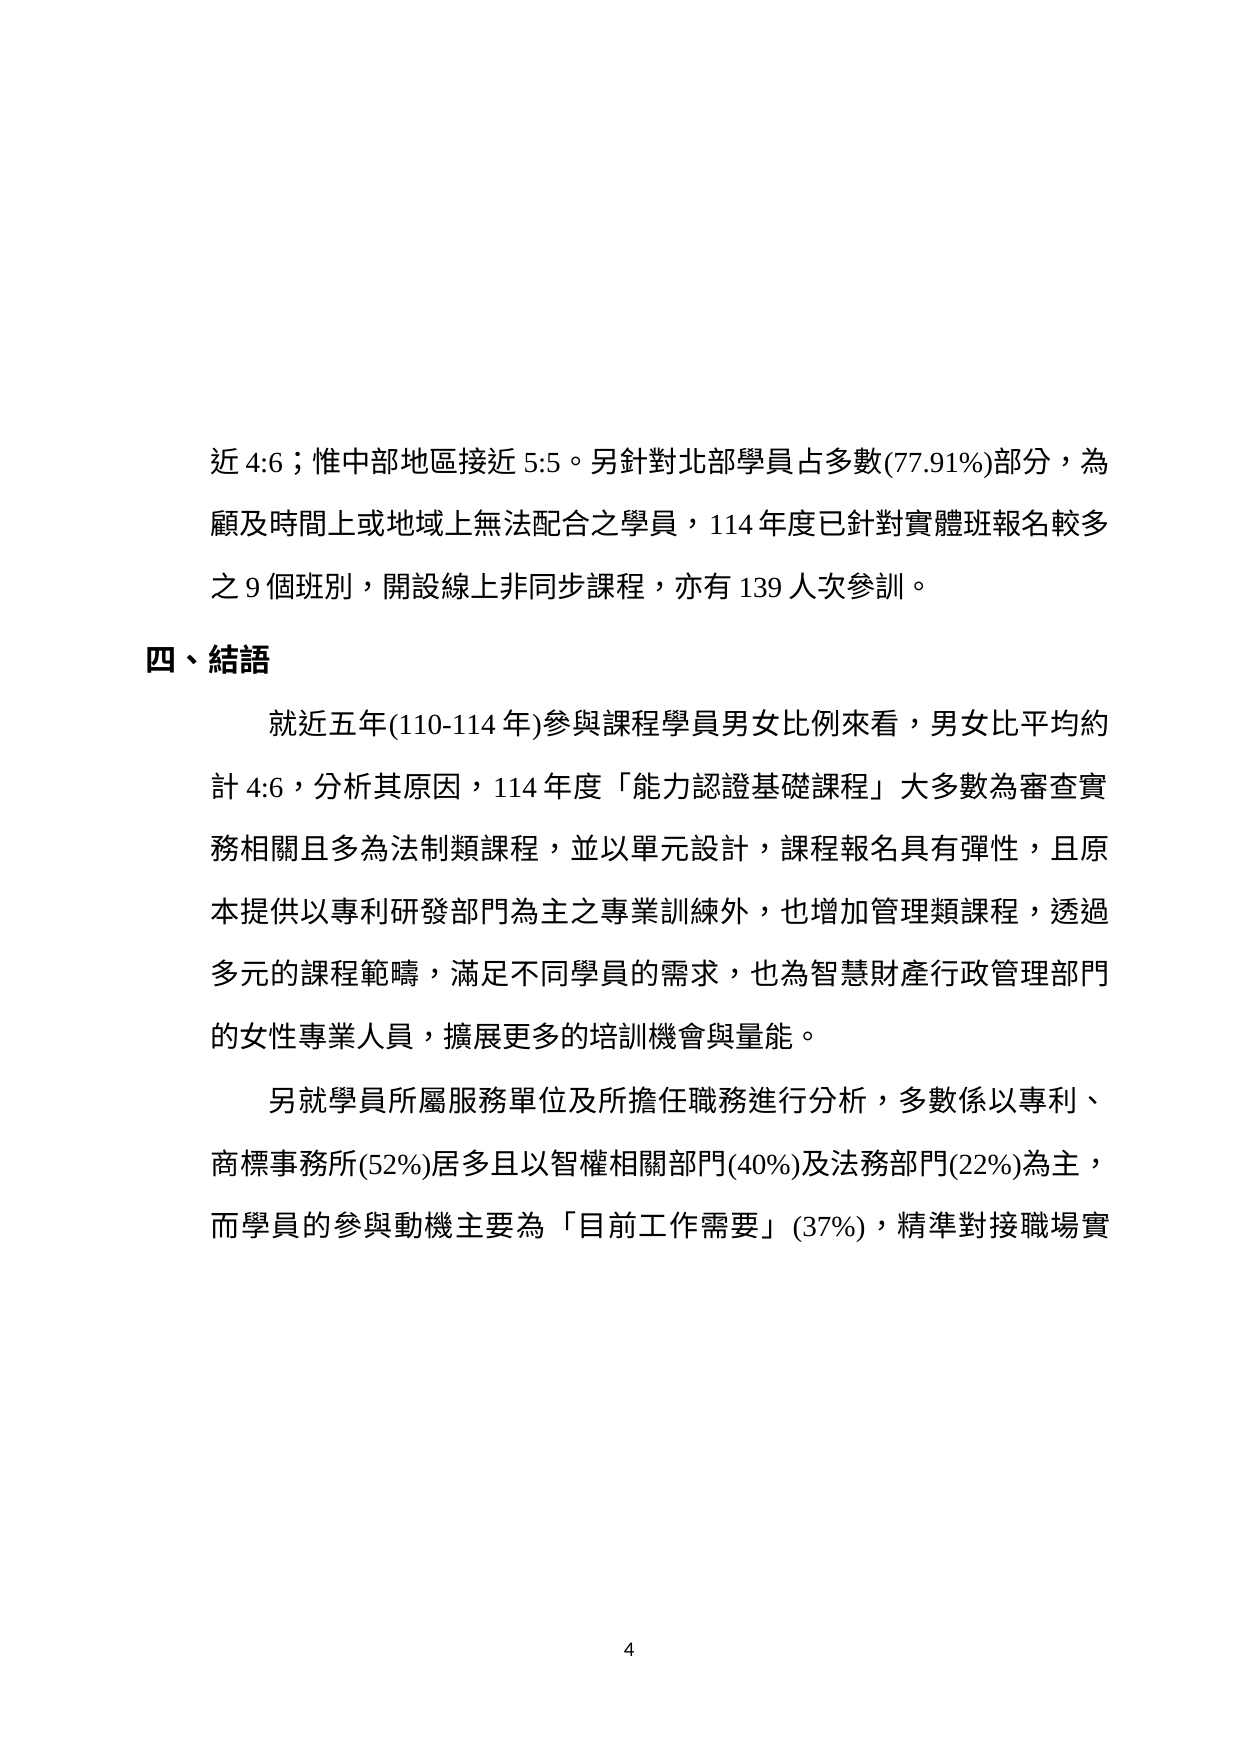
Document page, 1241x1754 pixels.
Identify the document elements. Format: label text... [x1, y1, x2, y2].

text 近4:6；惟中部地區接近5:5。另針對北部學員占多數(77.91%)部分，為顧及時間上或地域上無法配合之學員，114年度已針對實體班報名較多之9個班別，開設線上非同步課程，亦有139人次參訓。 [210, 418, 1110, 605]
text 另就學員所屬服務單位及所擔任職務進行分析，多數係以專利、商標事務所(52%)居多且以智權相關部門(40%)及法務部門(22%)為主，而學員的參與動機主要為「目前工作需要」(37%)，精準對接職場實 [210, 1057, 1110, 1245]
list 結語 [145, 616, 1110, 678]
text 就近五年(110-114年)參與課程學員男女比例來看，男女比平均約計4:6，分析其原因，114年度「能力認證基礎課程」大多數為審查實務相關且多為法制類課程，並以單元設計，課程報名具有彈性，且原本提供以專利研發部門為主之專業訓練外，也增加管理類課程，透過多元的課程範疇，滿足不同學員的需求，也為智慧財產行政管理部門的女性專業人員，擴展更多的培訓機會與量能。 [210, 680, 1110, 1055]
